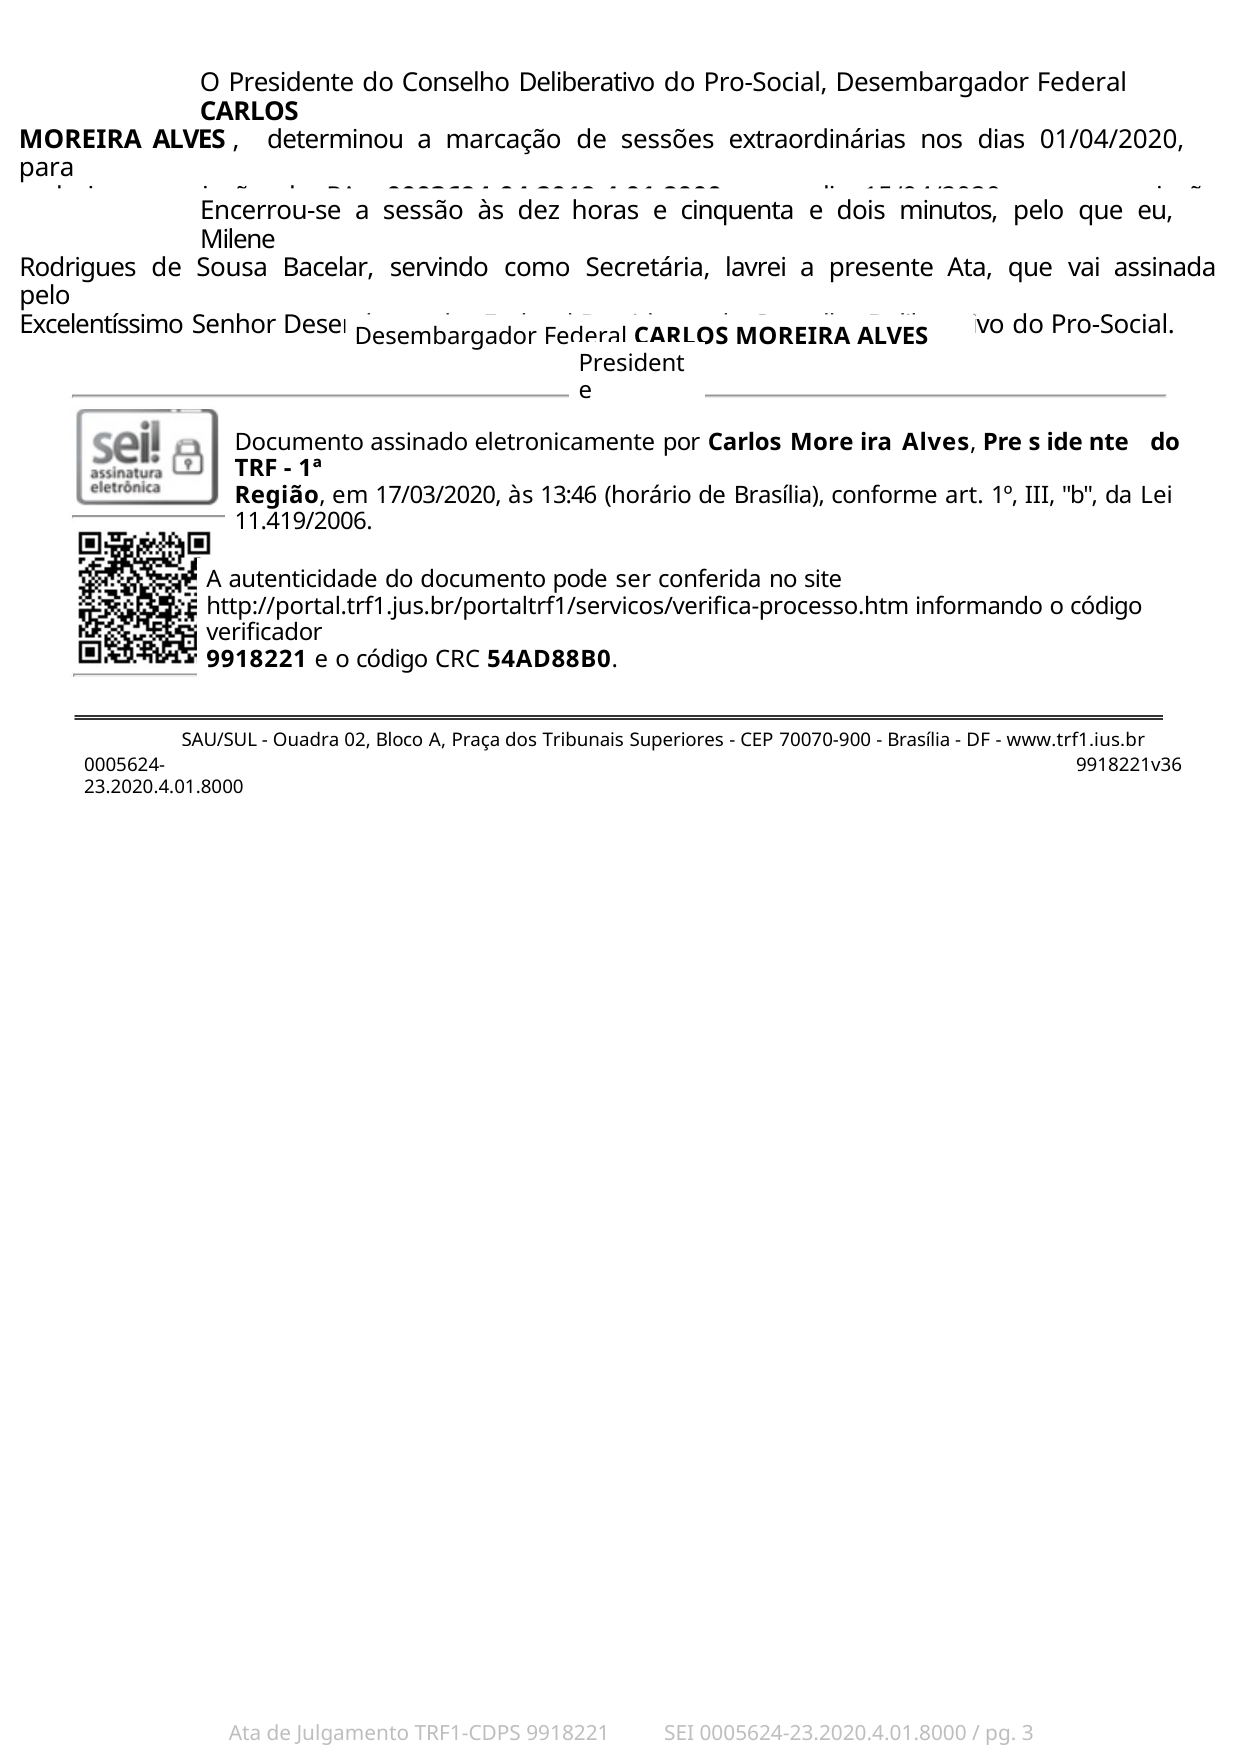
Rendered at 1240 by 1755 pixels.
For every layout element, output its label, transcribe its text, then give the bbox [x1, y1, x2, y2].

text Encerrou-se a sessão às dez horas e cinquenta e dois minutos, pelo que eu, Milene [200, 197, 1231, 254]
picture [325, 759, 1067, 784]
picture [58, 348, 1179, 784]
text Documento assinado eletronicamente por Carlos More ira Alves, Pre s ide nte do TRF - 1ª [234, 429, 1222, 482]
text Presidente [578, 350, 696, 403]
text 9918221 e o código CRC 54AD88B0. [206, 646, 1231, 673]
text 11.419/2006. [234, 508, 1222, 535]
text 9918221v36 [1076, 755, 1182, 776]
text SAU/SUL - Quadra 02, Bloco A, Praça dos Tribunais Superiores - CEP 70070-900 - Brasília - DF - www.trf1.jus.br [181, 729, 1189, 750]
text Região, em 17/03/2020, às 13:46 (horário de Brasília), conforme art. 1º, III, "b", da Lei [234, 482, 1222, 508]
text A autenticidade do documento pode ser conferida no site [206, 566, 1231, 593]
text 0005624-23.2020.4.01.8000 [84, 755, 316, 797]
text Excelentíssimo Senhor Desembargador Federal Presidente do Conselho Deliberativo do Pro-Social. [19, 310, 1231, 339]
text exclusiva apreciação do PAe 0003694-04.2019.4.01.8000, e no dia 15/04/2020, para apreciação das [19, 182, 1231, 188]
text O Presidente do Conselho Deliberativo do Pro-Social, Desembargador Federal CARLOS [199, 69, 1231, 126]
text Rodrigues de Sousa Bacelar, servindo como Secretária, lavrei a presente Ata, que vai assinada pelo [19, 254, 1231, 310]
text MOREIRA ALVES , determinou a marcação de sessões extraordinárias nos dias 01/04/2020, para [19, 126, 1231, 182]
text Desembargador Federal CARLOS MOREIRA ALVES [354, 323, 966, 350]
text http://portal.trf1.jus.br/portaltrf1/servicos/verifica-processo.htm informando o código verificador [206, 593, 1231, 646]
text SEI 0005624-23.2020.4.01.8000 / pg. 3 [664, 1722, 1066, 1745]
text Ata de Julgamento TRF1-CDPS 9918221 [228, 1722, 652, 1745]
